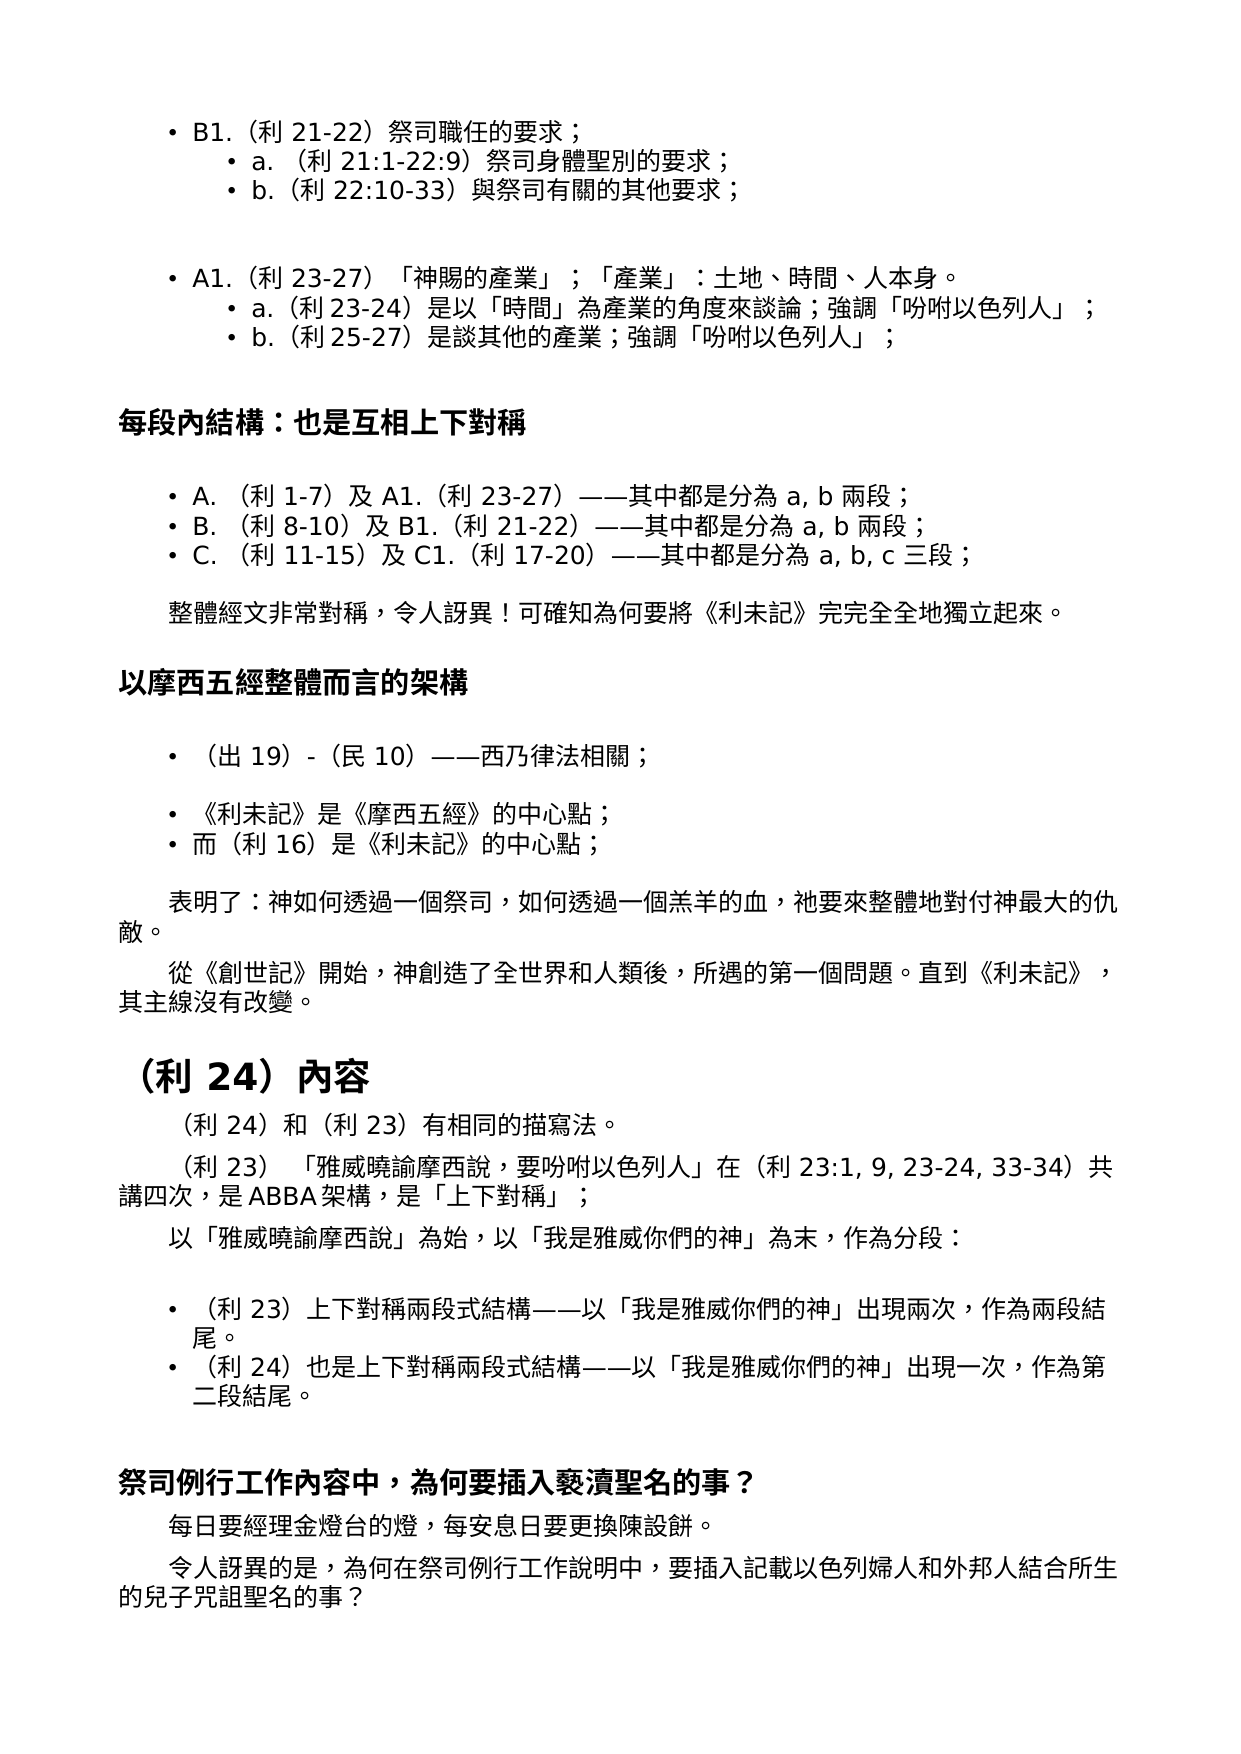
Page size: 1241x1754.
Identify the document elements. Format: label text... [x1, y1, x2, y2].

list （利 24）也是上下對稱兩段式結構——以「我是雅威你們的神」出現一次，作為第二段結尾。 [177, 1353, 1122, 1412]
list B1.（利 21-22）祭司職任的要求； [177, 118, 1122, 147]
list C. （利 11-15）及 C1.（利 17-20）——其中都是分為 a, b, c 三段； [177, 541, 1122, 570]
list A. （利 1-7）及 A1.（利 23-27）——其中都是分為 a, b 兩段； [177, 482, 1122, 512]
list 而（利 16）是《利未記》的中心點； [177, 830, 1122, 859]
list a. （利 21:1-22:9）祭司身體聖別的要求； [236, 147, 1122, 176]
list （利 23）上下對稱兩段式結構——以「我是雅威你們的神」出現兩次，作為兩段結尾。 [177, 1295, 1122, 1353]
text 以「雅威曉諭摩西說」為始，以「我是雅威你們的神」為末，作為分段： [118, 1224, 1122, 1253]
text 表明了：神如何透過一個祭司，如何透過一個羔羊的血，祂要來整體地對付神最大的仇敵。 [118, 888, 1122, 947]
subtitle 祭司例行工作內容中，為何要插入褻瀆聖名的事？ [118, 1466, 1122, 1500]
text 從《創世記》開始，神創造了全世界和人類後，所遇的第一個問題。直到《利未記》，其主線沒有改變。 [118, 959, 1122, 1018]
list b.（利25-27）是談其他的產業；強調「吩咐以色列人」； [236, 323, 1122, 352]
list a.（利23-24）是以「時間」為產業的角度來談論；強調「吩咐以色列人」； [236, 294, 1122, 323]
text 每日要經理金燈台的燈，每安息日要更換陳設餅。 [118, 1513, 1122, 1542]
list B. （利 8-10）及 B1.（利 21-22）——其中都是分為 a, b 兩段； [177, 512, 1122, 541]
text 令人訝異的是，為何在祭司例行工作說明中，要插入記載以色列婦人和外邦人結合所生的兒子咒詛聖名的事？ [118, 1554, 1122, 1613]
text （利 23） 「雅威曉諭摩西說，要吩咐以色列人」在（利 23:1, 9, 23-24, 33-34）共講四次，是ABBA架構，是「上下對稱」； [118, 1153, 1122, 1211]
text （利 24）和（利 23）有相同的描寫法。 [118, 1111, 1122, 1141]
subtitle 每段內結構：也是互相上下對稱 [118, 407, 1122, 441]
text 整體經文非常對稱，令人訝異！可確知為何要將《利未記》完完全全地獨立起來。 [118, 599, 1122, 629]
list A1.（利 23-27）「神賜的產業」；「產業」：土地、時間、人本身。 [177, 264, 1122, 294]
list （出 19）-（民 10）——西乃律法相關； [177, 742, 1122, 771]
list 《利未記》是《摩西五經》的中心點； [177, 801, 1122, 830]
list b.（利 22:10-33）與祭司有關的其他要求； [236, 176, 1122, 206]
subtitle （利 24）內容 [118, 1055, 1122, 1099]
subtitle 以摩西五經整體而言的架構 [118, 666, 1122, 700]
